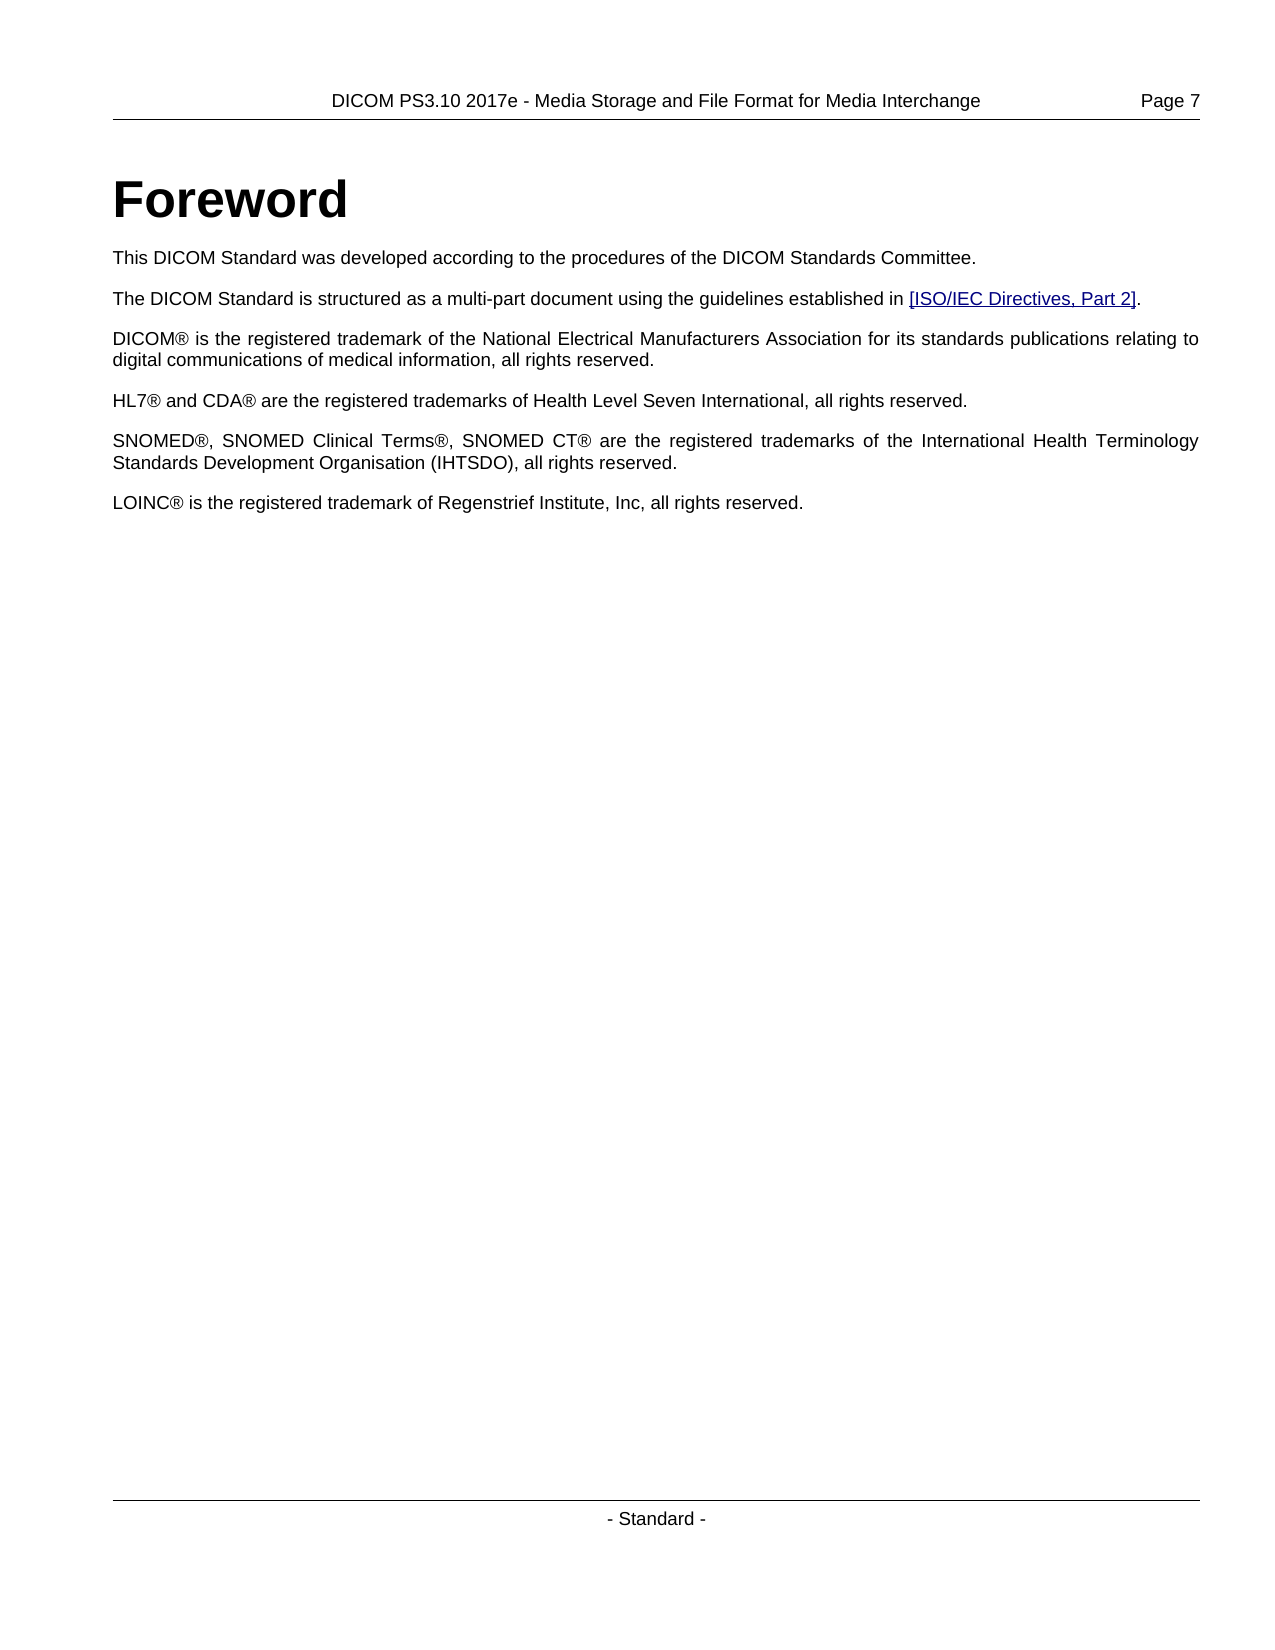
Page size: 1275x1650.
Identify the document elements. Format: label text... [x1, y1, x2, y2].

text HL7® and CDA® are the registered trademarks of Health Level Seven International, all rights reserved. [112, 389, 1200, 411]
text DICOM® is the registered trademark of the National Electrical Manufacturers Association for its standards publications relating to digital communications of medical information, all rights reserved. [112, 328, 1200, 371]
text Foreword [112, 169, 1200, 228]
text LOINC® is the registered trademark of Regenstrief Institute, Inc, all rights reserved. [112, 492, 1200, 513]
text SNOMED®, SNOMED Clinical Terms®, SNOMED CT® are the registered trademarks of the International Health Terminology Standards Development Organisation (IHTSDO), all rights reserved. [112, 430, 1200, 473]
text The DICOM Standard is structured as a multi-part document using the guidelines established in [ISO/IEC Directives, Part 2]. [112, 287, 1200, 309]
text This DICOM Standard was developed according to the procedures of the DICOM Standards Committee. [112, 247, 1200, 269]
